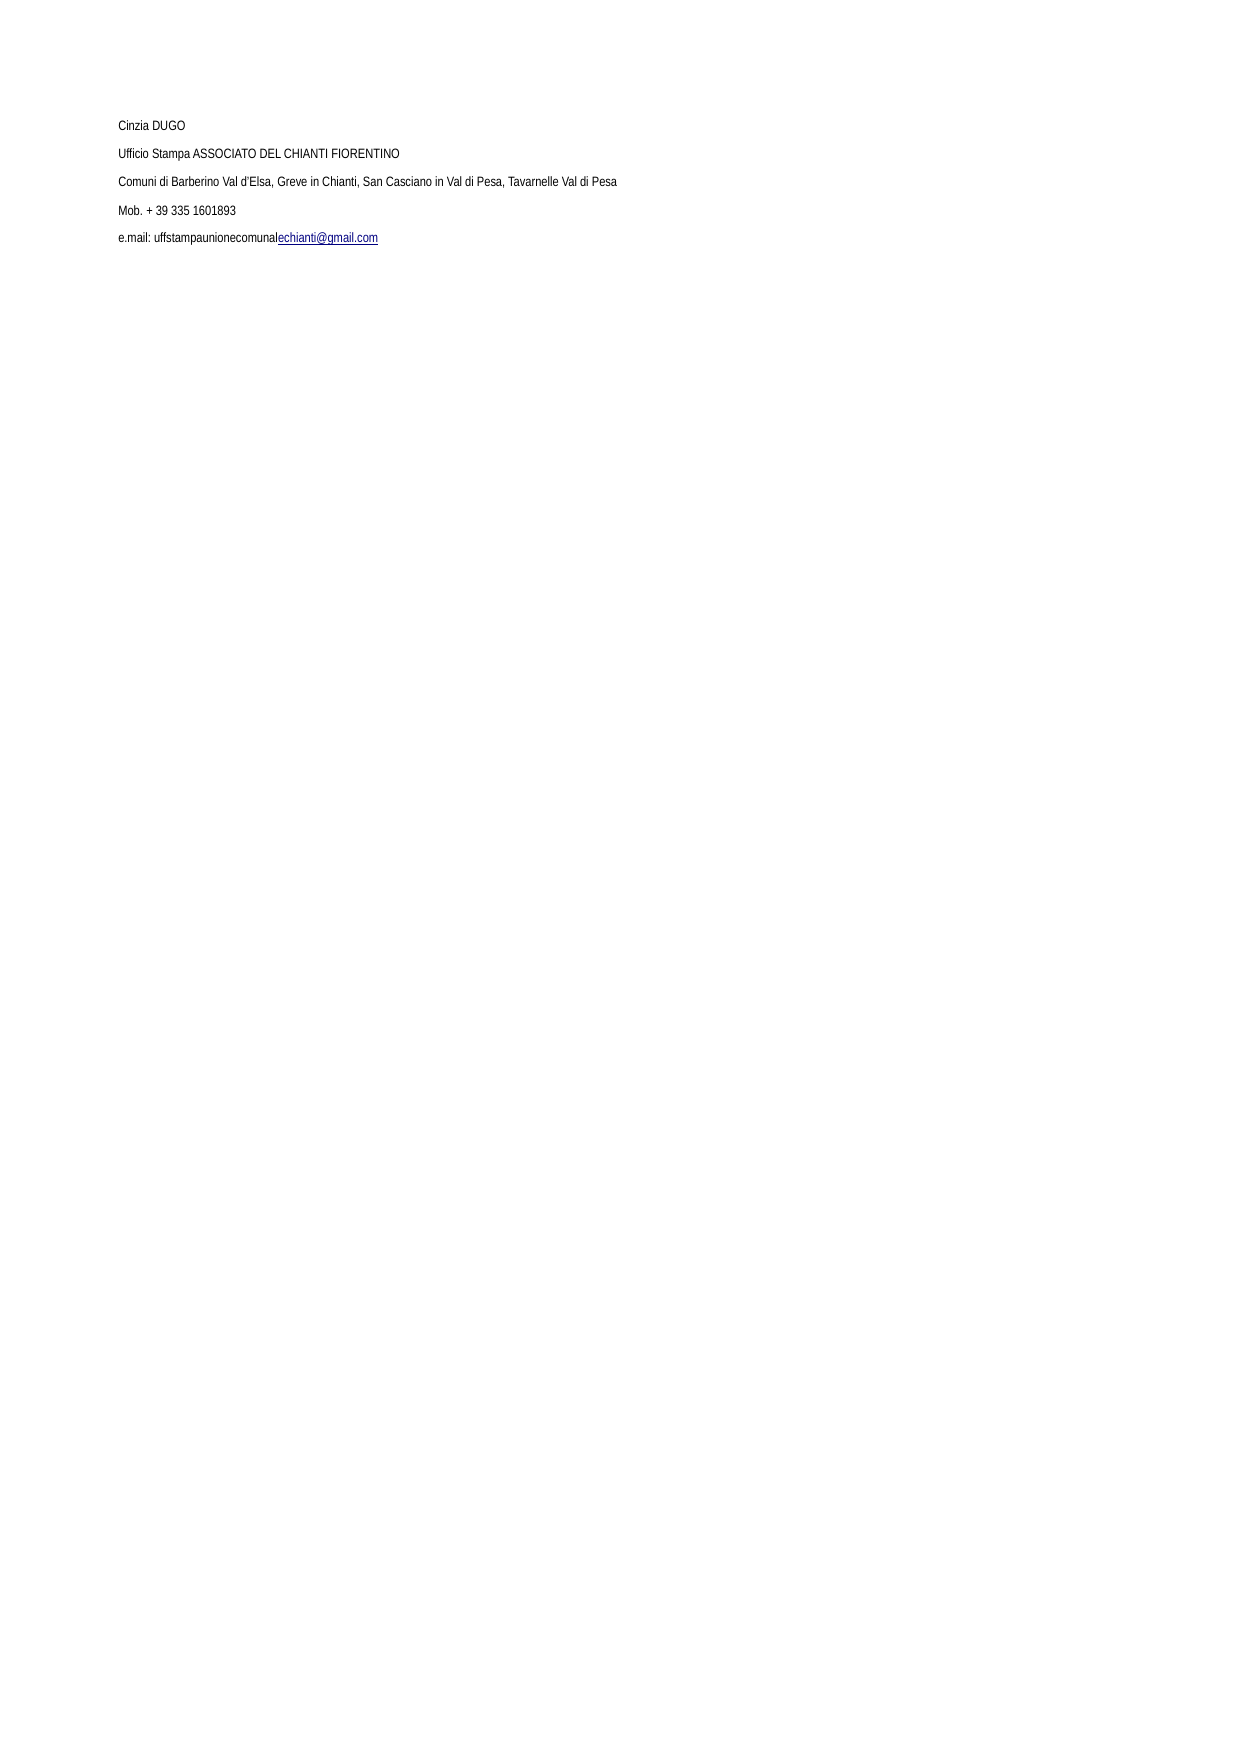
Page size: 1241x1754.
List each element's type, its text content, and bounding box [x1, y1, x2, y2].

text Ufficio Stampa ASSOCIATO DEL CHIANTI FIORENTINO [118, 146, 1122, 162]
text Mob. + 39 335 1601893 [118, 202, 1122, 218]
text Comuni di Barberino Val d’Elsa, Greve in Chianti, San Casciano in Val di Pesa, Tavarnelle Val di Pesa [118, 174, 1122, 190]
text Cinzia DUGO [118, 118, 1122, 134]
text e.mail: uffstampaunionecomunalechianti@gmail.com [118, 230, 1122, 246]
